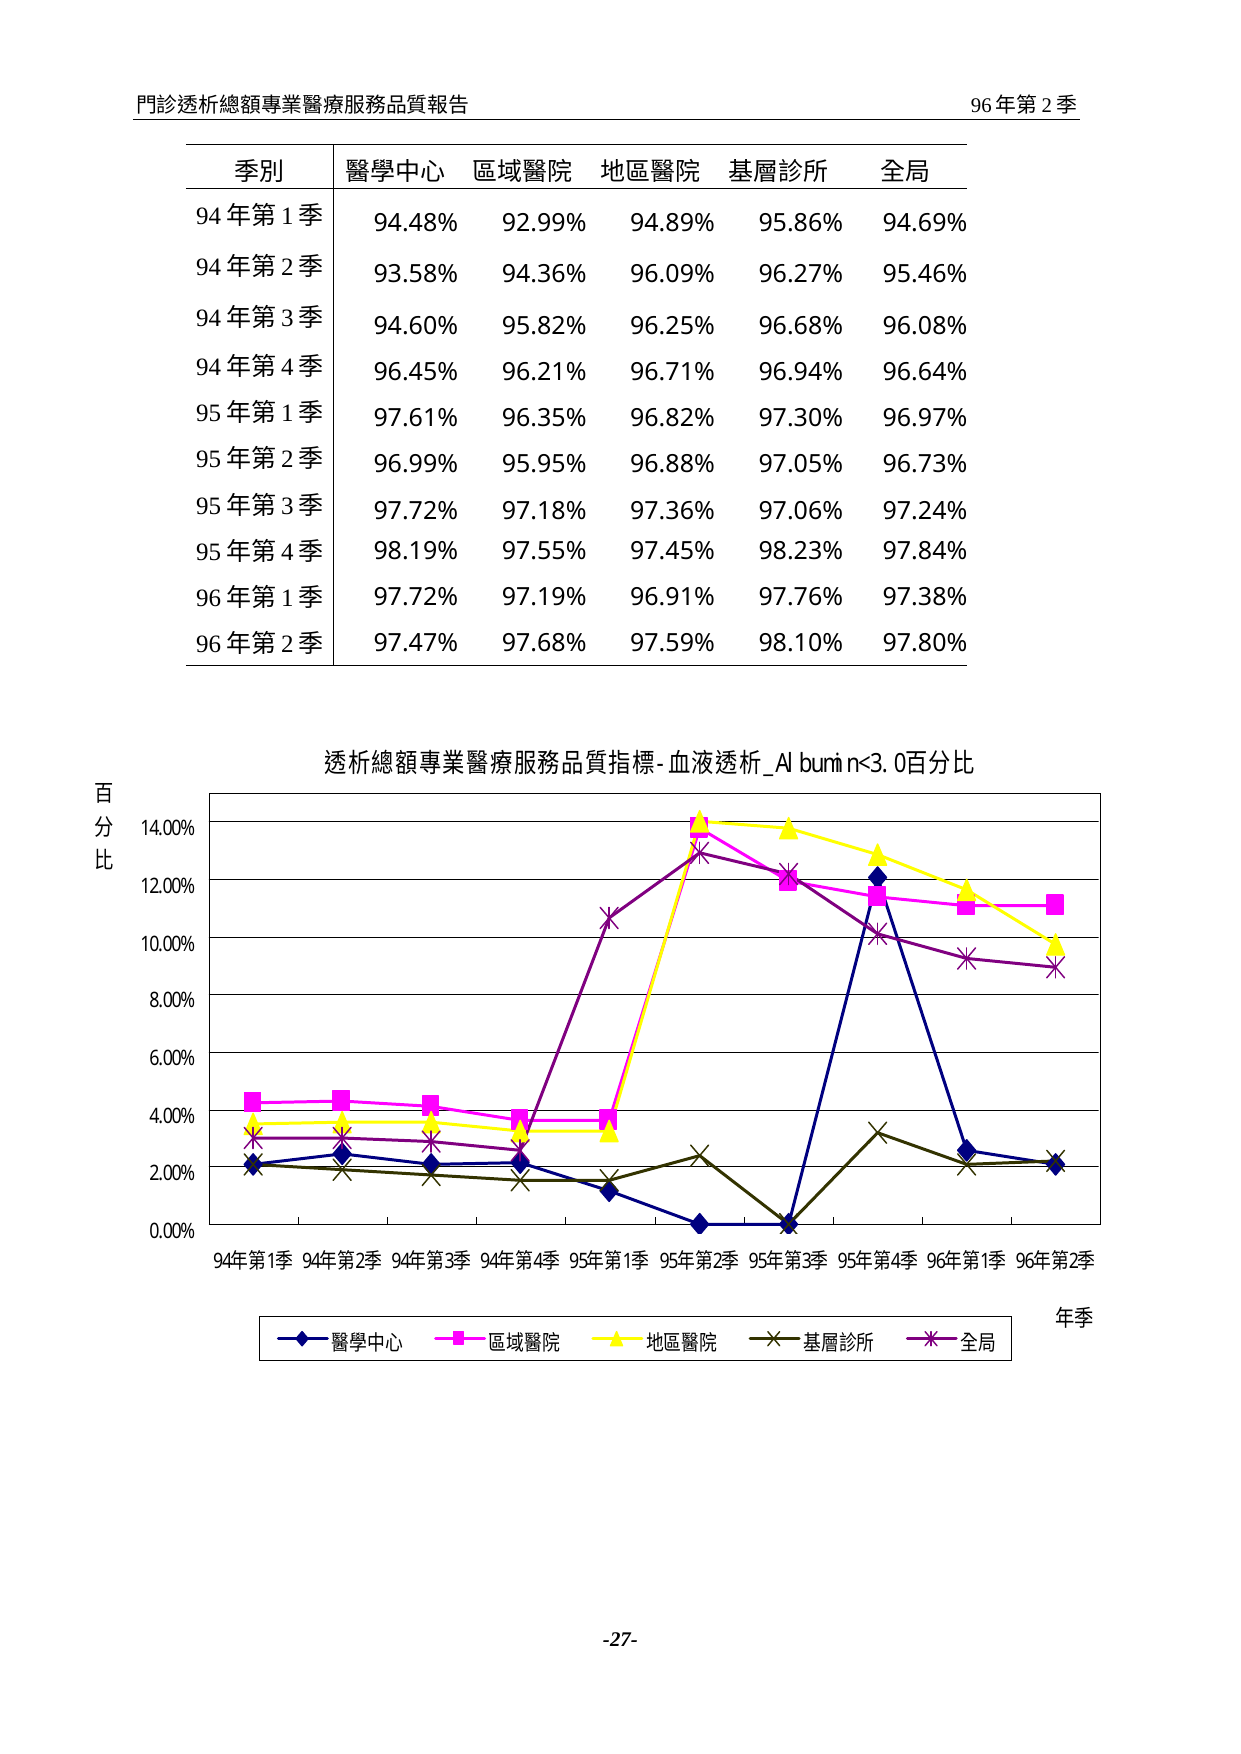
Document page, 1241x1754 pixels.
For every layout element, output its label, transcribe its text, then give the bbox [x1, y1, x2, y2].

table_header 地區醫院 [586, 145, 714, 188]
table_cell 97.61% [334, 388, 458, 434]
table_cell 96.91% [586, 573, 714, 619]
table_cell 98.19% [334, 526, 458, 573]
table_cell 94年第2季 [186, 239, 333, 290]
table_cell 94.60% [334, 290, 458, 341]
table_cell 96.99% [334, 434, 458, 480]
table_cell 92.99% [458, 189, 586, 239]
table_cell 97.47% [334, 619, 458, 665]
table_cell 97.59% [586, 619, 714, 665]
table_cell 95.46% [843, 239, 967, 290]
table_cell 97.06% [715, 480, 843, 526]
table_cell 97.19% [458, 573, 586, 619]
table_cell 96.71% [586, 341, 714, 388]
table_cell 96.64% [843, 341, 967, 388]
table_cell 97.18% [458, 480, 586, 526]
table_cell 96.68% [715, 290, 843, 341]
table_cell 96.97% [843, 388, 967, 434]
table_cell 97.72% [334, 480, 458, 526]
table_header 全局 [843, 145, 967, 188]
table_cell 94.89% [586, 189, 714, 239]
table_cell 96.73% [843, 434, 967, 480]
table_cell 97.36% [586, 480, 714, 526]
table_cell 96.45% [334, 341, 458, 388]
table_cell 96.25% [586, 290, 714, 341]
table_cell 97.68% [458, 619, 586, 665]
table_cell 94.36% [458, 239, 586, 290]
table_cell 96.94% [715, 341, 843, 388]
table_cell 95.95% [458, 434, 586, 480]
table_cell 95年第1季 [186, 388, 333, 434]
table_cell 98.23% [715, 526, 843, 573]
table_cell 97.76% [715, 573, 843, 619]
table_cell 97.84% [843, 526, 967, 573]
table_cell 96.21% [458, 341, 586, 388]
table_cell 97.72% [334, 573, 458, 619]
table_cell 95年第4季 [186, 526, 333, 573]
table_cell 95年第3季 [186, 480, 333, 526]
table_cell 97.45% [586, 526, 714, 573]
table_cell 96.08% [843, 290, 967, 341]
table_cell 93.58% [334, 239, 458, 290]
table_cell 96.82% [586, 388, 714, 434]
table_cell 94年第3季 [186, 290, 333, 341]
table_cell 95.86% [715, 189, 843, 239]
table_cell 96年第1季 [186, 573, 333, 619]
table_cell 94年第4季 [186, 341, 333, 388]
table_cell 97.80% [843, 619, 967, 665]
table_cell 96.27% [715, 239, 843, 290]
table_cell 96.35% [458, 388, 586, 434]
table_header 季別 [186, 145, 333, 188]
table_cell 97.55% [458, 526, 586, 573]
table_cell 96.09% [586, 239, 714, 290]
table_cell 96.88% [586, 434, 714, 480]
table_cell 94.48% [334, 189, 458, 239]
table_cell 97.24% [843, 480, 967, 526]
table_cell 97.38% [843, 573, 967, 619]
table_cell 97.05% [715, 434, 843, 480]
table_cell 94年第1季 [186, 189, 333, 239]
table_cell 97.30% [715, 388, 843, 434]
table_cell 98.10% [715, 619, 843, 665]
table_cell 94.69% [843, 189, 967, 239]
table_header 基層診所 [715, 145, 843, 188]
table_cell 95.82% [458, 290, 586, 341]
table_cell 95年第2季 [186, 434, 333, 480]
table_header 醫學中心 [334, 145, 458, 188]
table_cell 96年第2季 [186, 619, 333, 665]
table_header 區域醫院 [458, 145, 586, 188]
